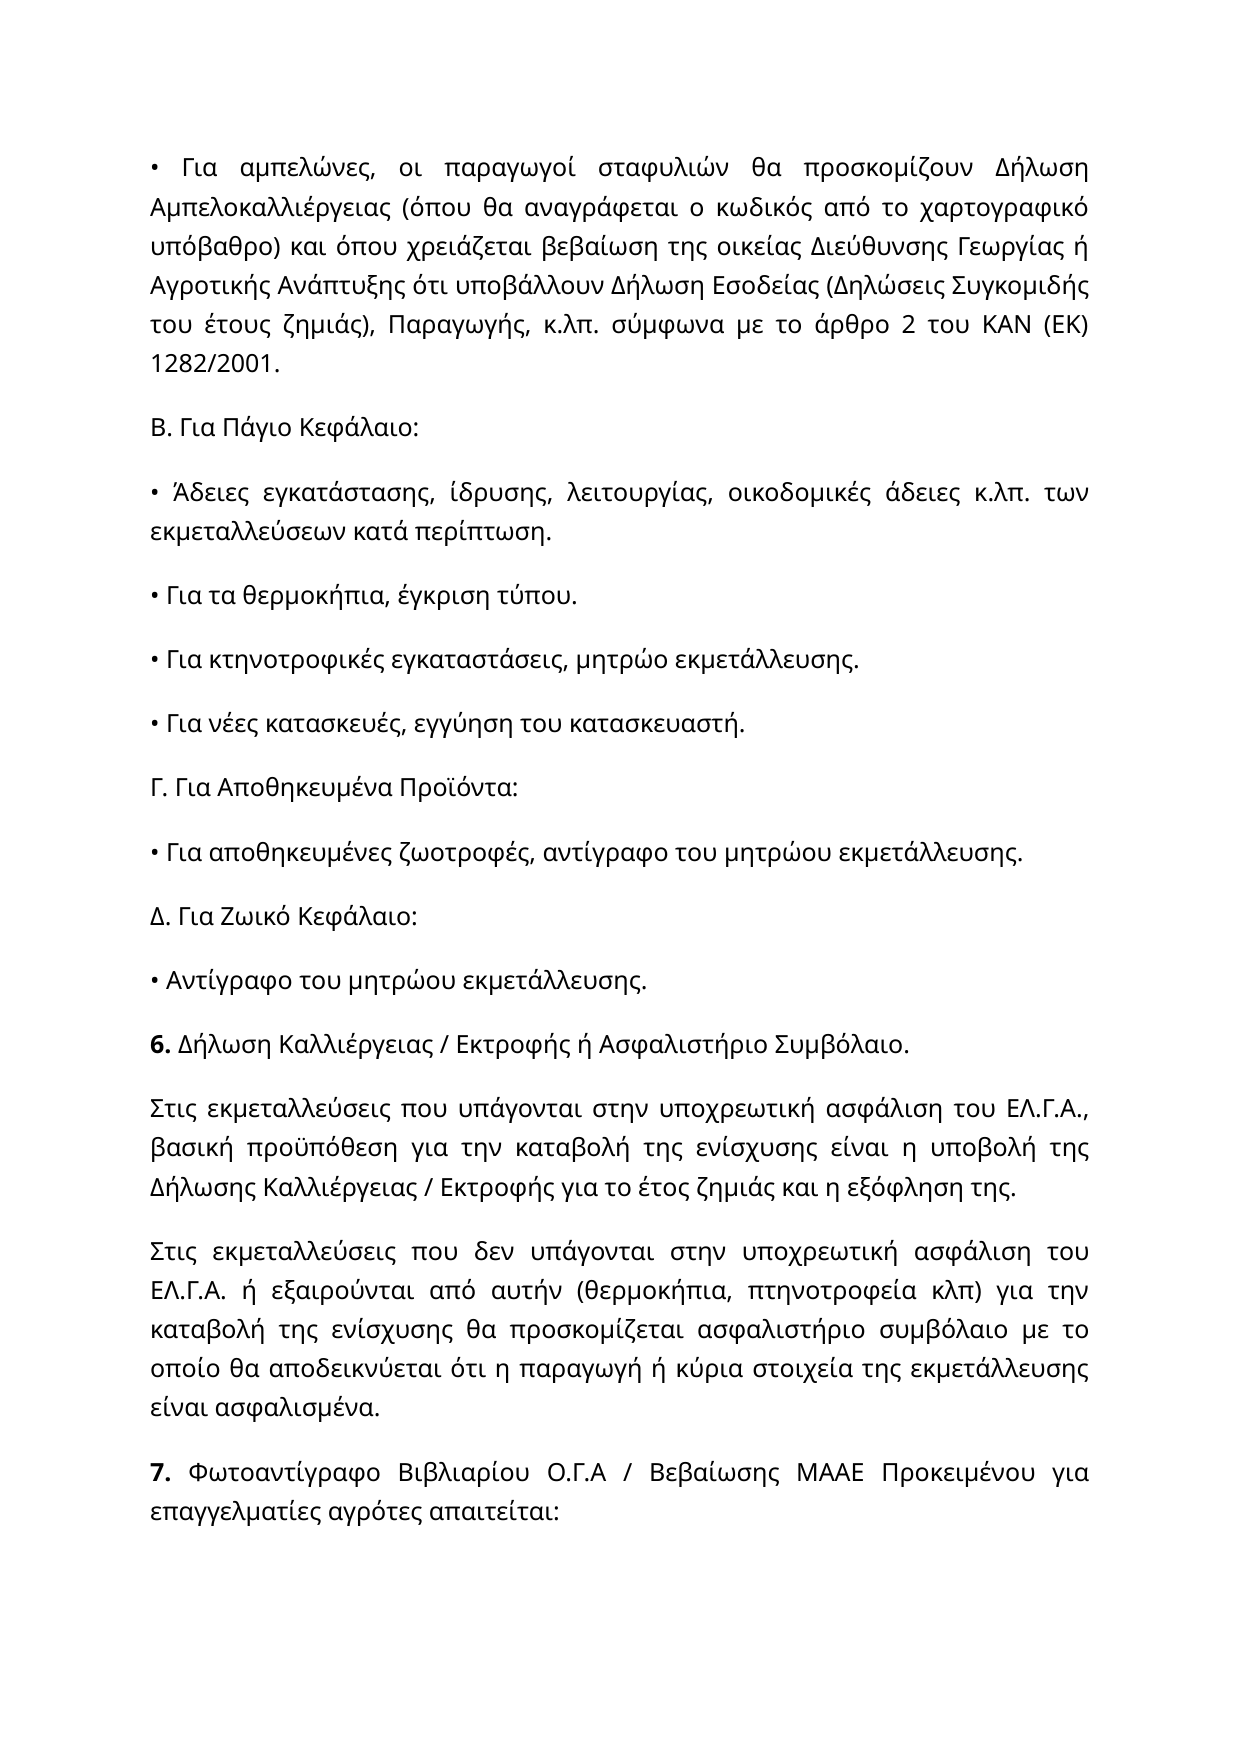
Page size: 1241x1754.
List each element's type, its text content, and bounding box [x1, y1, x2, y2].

text Στις εκμεταλλεύσεις που υπάγονται στην υποχρεωτική ασφάλιση του ΕΛ.Γ.Α., βασική προϋπόθεση για την καταβολή της ενίσχυσης είναι η υποβολή της Δήλωσης Καλλιέργειας / Εκτροφής για το έτος ζημιάς και η εξόφληση της. [150, 1091, 1090, 1203]
text • Για αποθηκευμένες ζωοτροφές, αντίγραφο του μητρώου εκμετάλλευσης. [150, 834, 1090, 868]
text • Για κτηνοτροφικές εγκαταστάσεις, μητρώο εκμετάλλευσης. [150, 642, 1090, 676]
text • Άδειες εγκατάστασης, ίδρυσης, λειτουργίας, οικοδομικές άδειες κ.λπ. των εκμεταλλεύσεων κατά περίπτωση. [150, 474, 1090, 547]
text Γ. Για Αποθηκευμένα Προϊόντα: [150, 770, 1090, 804]
text • Για αμπελώνες, οι παραγωγοί σταφυλιών θα προσκομίζουν Δήλωση Αμπελοκαλλιέργειας (όπου θα αναγράφεται ο κωδικός από το χαρτογραφικό υπόβαθρο) και όπου χρειάζεται βεβαίωση της οικείας Διεύθυνσης Γεωργίας ή Αγροτικής Ανάπτυξης ότι υποβάλλουν Δήλωση Εσοδείας (Δηλώσεις Συγκομιδής του έτους ζημιάς), Παραγωγής, κ.λπ. σύμφωνα με το άρθρο 2 του ΚΑΝ (ΕΚ) 1282/2001. [150, 150, 1090, 380]
text Δ. Για Ζωικό Κεφάλαιο: [150, 898, 1090, 932]
text Στις εκμεταλλεύσεις που δεν υπάγονται στην υποχρεωτική ασφάλιση του ΕΛ.Γ.Α. ή εξαιρούνται από αυτήν (θερμοκήπια, πτηνοτροφεία κλπ) για την καταβολή της ενίσχυσης θα προσκομίζεται ασφαλιστήριο συμβόλαιο με το οποίο θα αποδεικνύεται ότι η παραγωγή ή κύρια στοιχεία της εκμετάλλευσης είναι ασφαλισμένα. [150, 1233, 1090, 1424]
text 7. Φωτοαντίγραφο Βιβλιαρίου Ο.Γ.Α / Βεβαίωσης ΜΑΑΕ Προκειμένου για επαγγελματίες αγρότες απαιτείται: [150, 1454, 1090, 1527]
text Β. Για Πάγιο Κεφάλαιο: [150, 410, 1090, 444]
text • Αντίγραφο του μητρώου εκμετάλλευσης. [150, 962, 1090, 997]
text 6. Δήλωση Καλλιέργειας / Εκτροφής ή Ασφαλιστήριο Συμβόλαιο. [150, 1027, 1090, 1061]
text • Για νέες κατασκευές, εγγύηση του κατασκευαστή. [150, 706, 1090, 740]
text • Για τα θερμοκήπια, έγκριση τύπου. [150, 577, 1090, 612]
